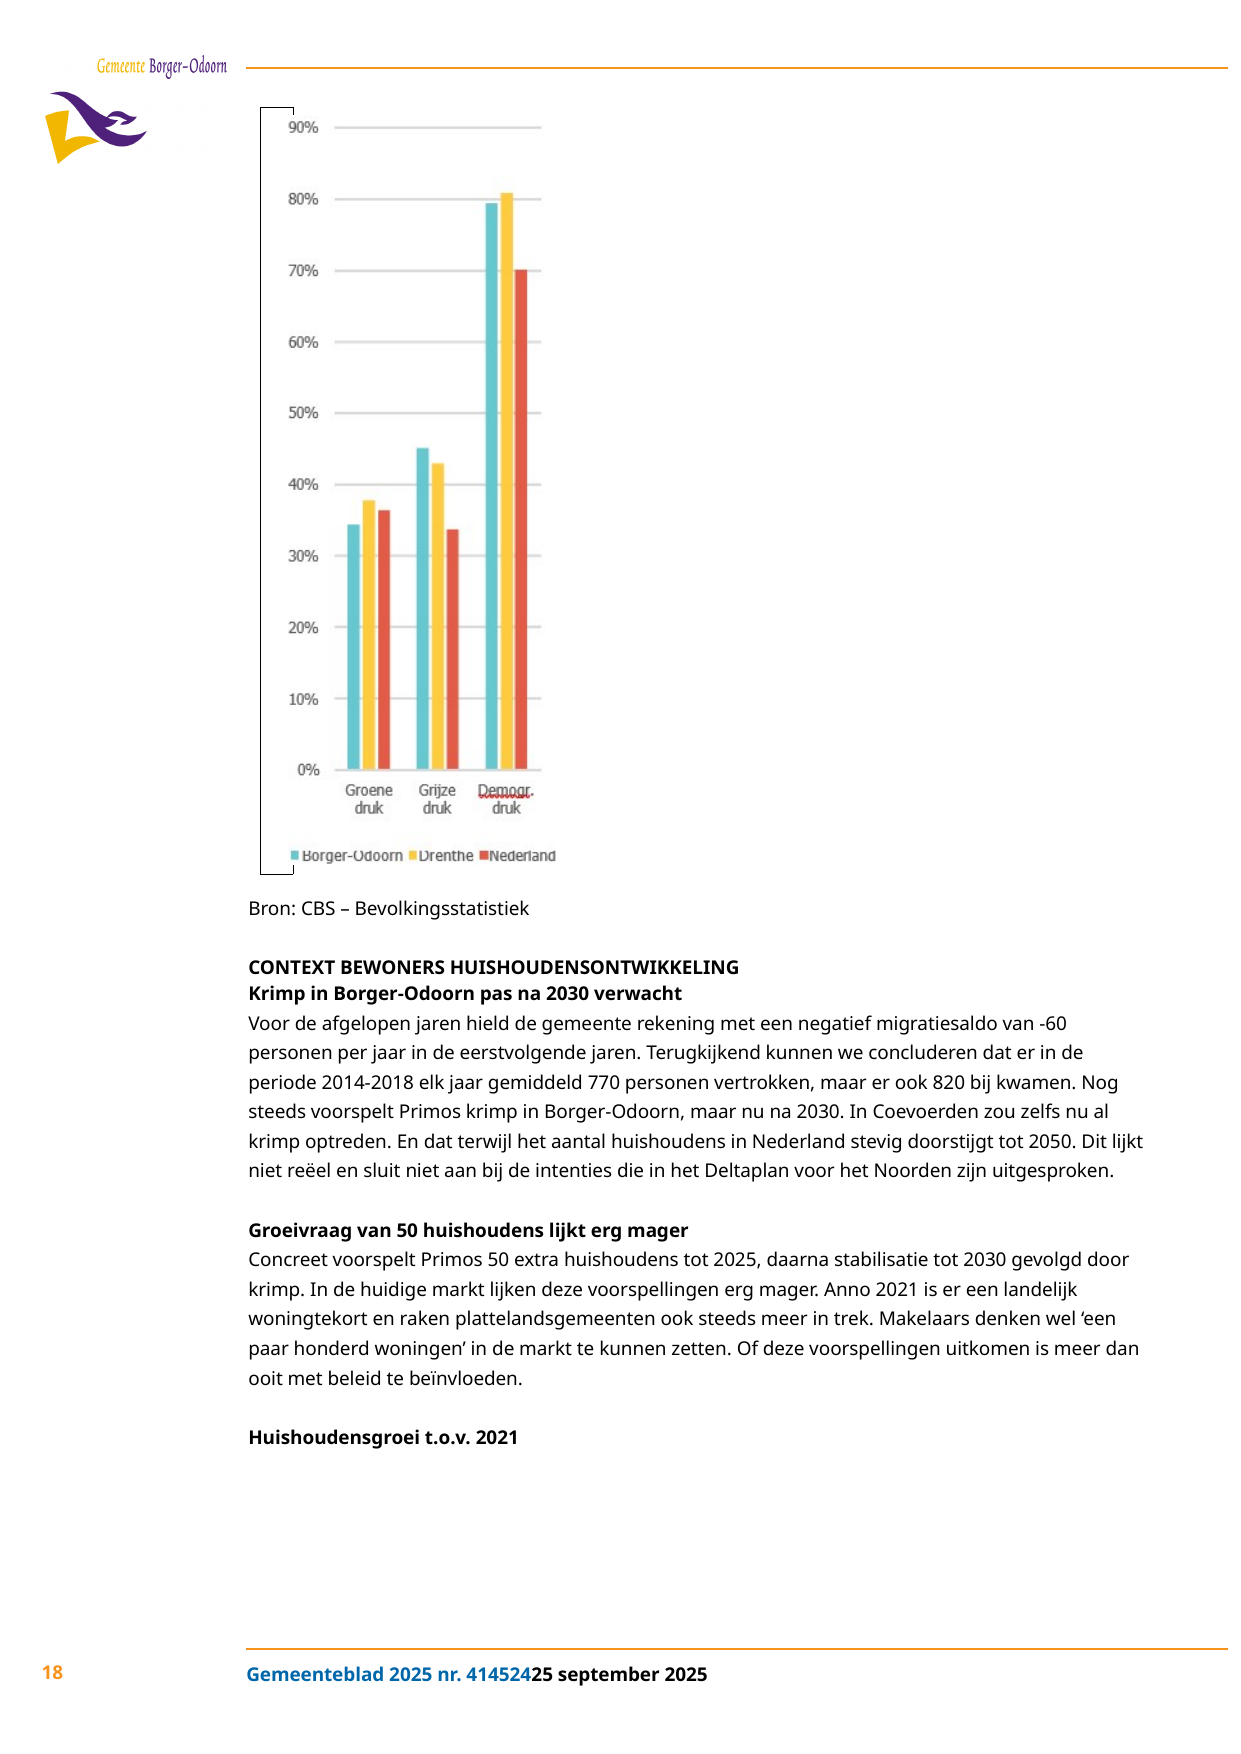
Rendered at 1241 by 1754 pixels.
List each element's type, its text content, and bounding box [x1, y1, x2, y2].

text Concreet voorspelt Primos 50 extra huishoudens tot 2025, daarna stabilisatie tot 2030 gevolgd door krimp. In de huidige markt lijken deze voorspellingen erg mager. Anno 2021 is er een landelijk woningtekort en raken plattelandsgemeenten ook steeds meer in trek. Makelaars denken wel ‘een paar honderd woningen’ in de markt te kunnen zetten. Of deze voorspellingen uitkomen is meer dan ooit met beleid te beïnvloeden. [248, 1246, 1152, 1391]
text Bron: CBS – Bevolkingsstatistiek [248, 895, 1152, 921]
text Krimp in Borger-Odoorn pas na 2030 verwacht [248, 980, 1152, 1006]
picture [268, 115, 594, 865]
text Huishoudensgroei t.o.v. 2021 [248, 1424, 1152, 1450]
picture [41, 47, 231, 172]
text Groeivraag van 50 huishoudens lijkt erg mager [248, 1217, 1152, 1243]
text Voor de afgelopen jaren hield de gemeente rekening met een negatief migratiesaldo van -60 personen per jaar in de eerstvolgende jaren. Terugkijkend kunnen we concluderen dat er in de periode 2014-2018 elk jaar gemiddeld 770 personen vertrokken, maar er ook 820 bij kwamen. Nog steeds voorspelt Primos krimp in Borger-Odoorn, maar nu na 2030. In Coevoerden zou zelfs nu al krimp optreden. En dat terwijl het aantal huishoudens in Nederland stevig doorstijgt tot 2050. Dit lijkt niet reëel en sluit niet aan bij de intenties die in het Deltaplan voor het Noorden zijn uitgesproken. [248, 1010, 1152, 1183]
text CONTEXT BEWONERS HUISHOUDENSONTWIKKELING [248, 954, 1152, 980]
